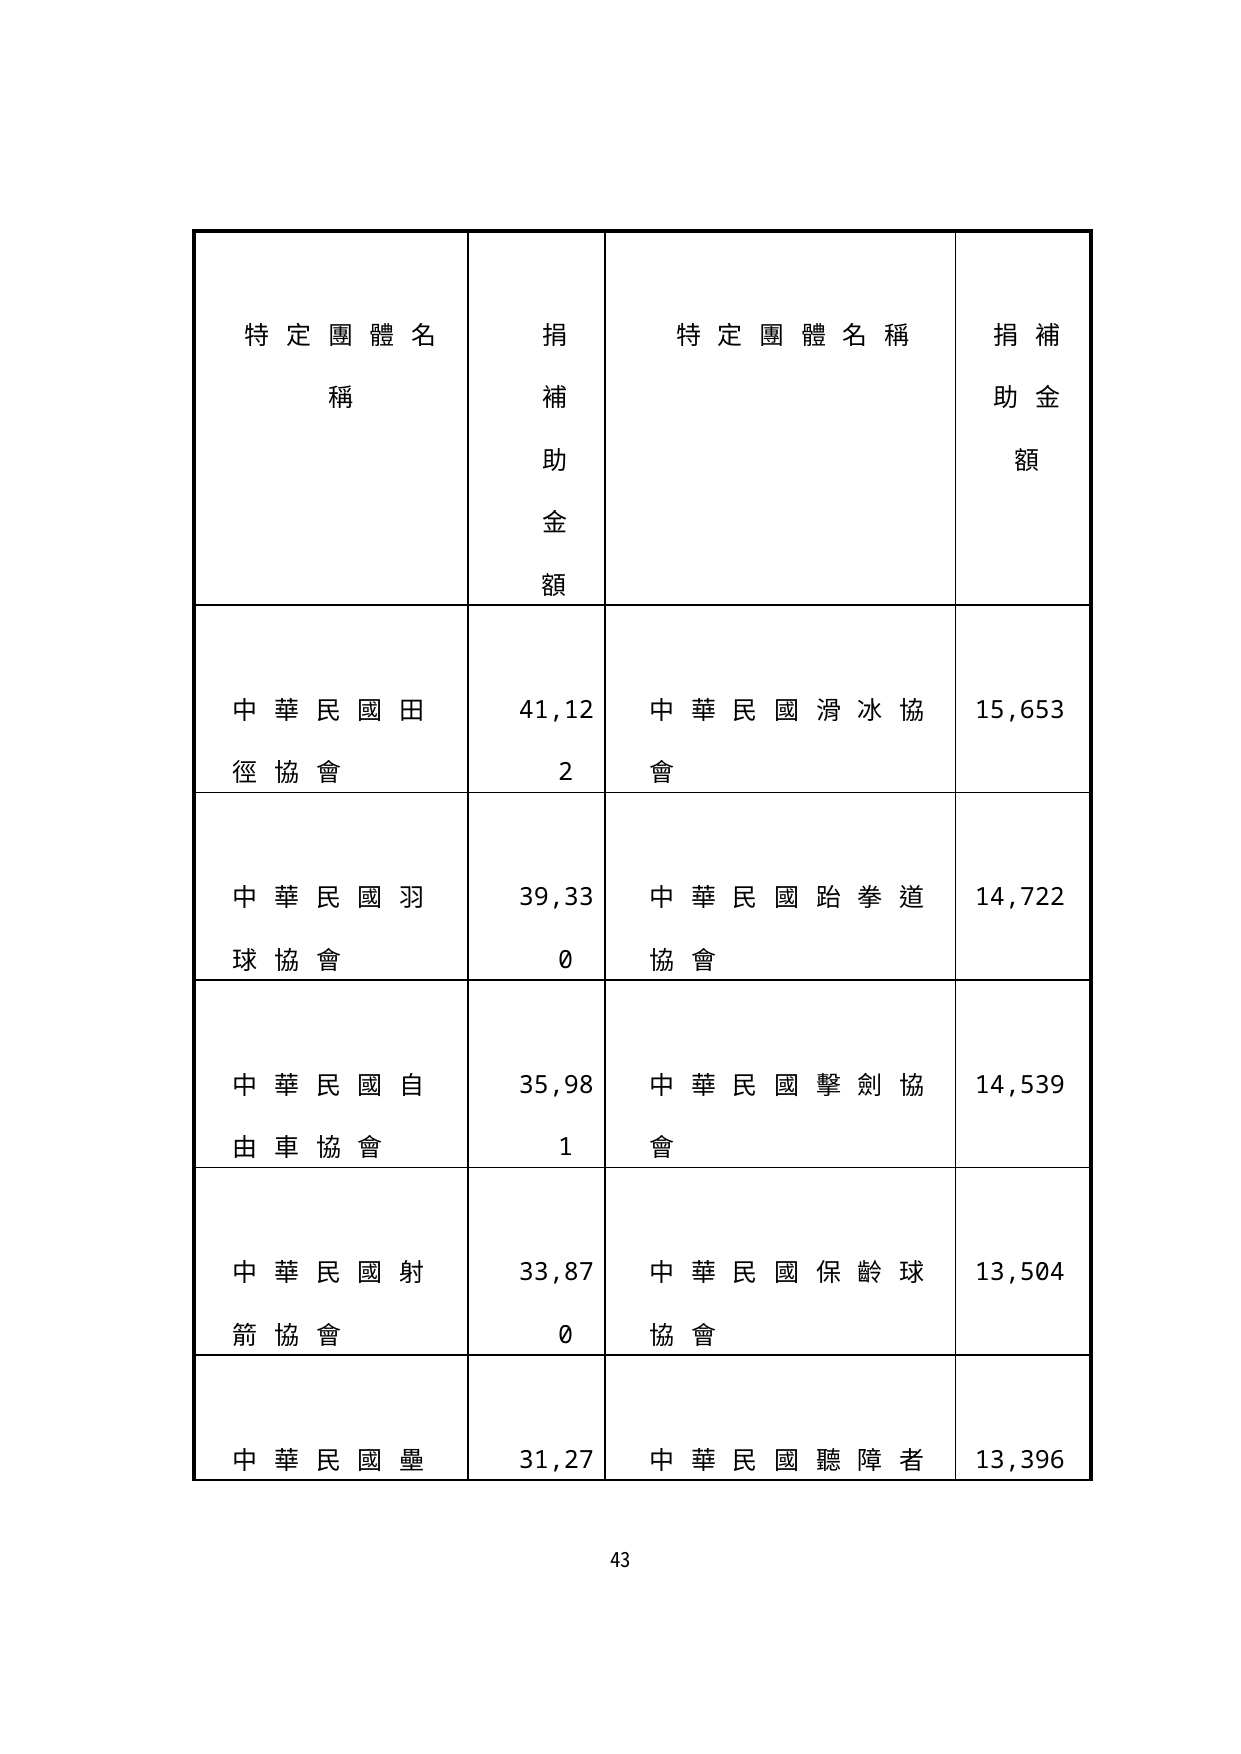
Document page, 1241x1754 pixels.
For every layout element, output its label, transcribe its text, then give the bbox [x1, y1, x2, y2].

table_cell 中華民國聽障者 [606, 1356, 955, 1479]
table_cell 中華民國跆拳道協會 [606, 793, 955, 979]
table_cell 14,539 [956, 981, 1089, 1167]
table_cell 中華民國擊劍協會 [606, 981, 955, 1167]
table_cell 中華民國滑冰協會 [606, 606, 955, 792]
table_header 捐補助金額 [469, 233, 604, 604]
table_cell 13,396 [956, 1356, 1089, 1479]
table_cell 31,27 [469, 1356, 604, 1479]
table_cell 14,722 [956, 793, 1089, 979]
table_cell 13,504 [956, 1168, 1089, 1354]
table_cell 35,981 [469, 981, 604, 1167]
table_header 特定團體名稱 [606, 233, 955, 604]
table_cell 中華民國保齡球協會 [606, 1168, 955, 1354]
table_cell 中華民國射箭協會 [196, 1168, 467, 1354]
table_cell 中華民國壘 [196, 1356, 467, 1479]
table_cell 中華民國羽球協會 [196, 793, 467, 979]
table_cell 15,653 [956, 606, 1089, 792]
table_header 特定團體名稱 [196, 233, 467, 604]
table_cell 33,870 [469, 1168, 604, 1354]
table_cell 39,330 [469, 793, 604, 979]
table_header 捐補助金額 [956, 233, 1089, 604]
table_cell 中華民國田徑協會 [196, 606, 467, 792]
table_cell 中華民國自由車協會 [196, 981, 467, 1167]
table_cell 41,122 [469, 606, 604, 792]
